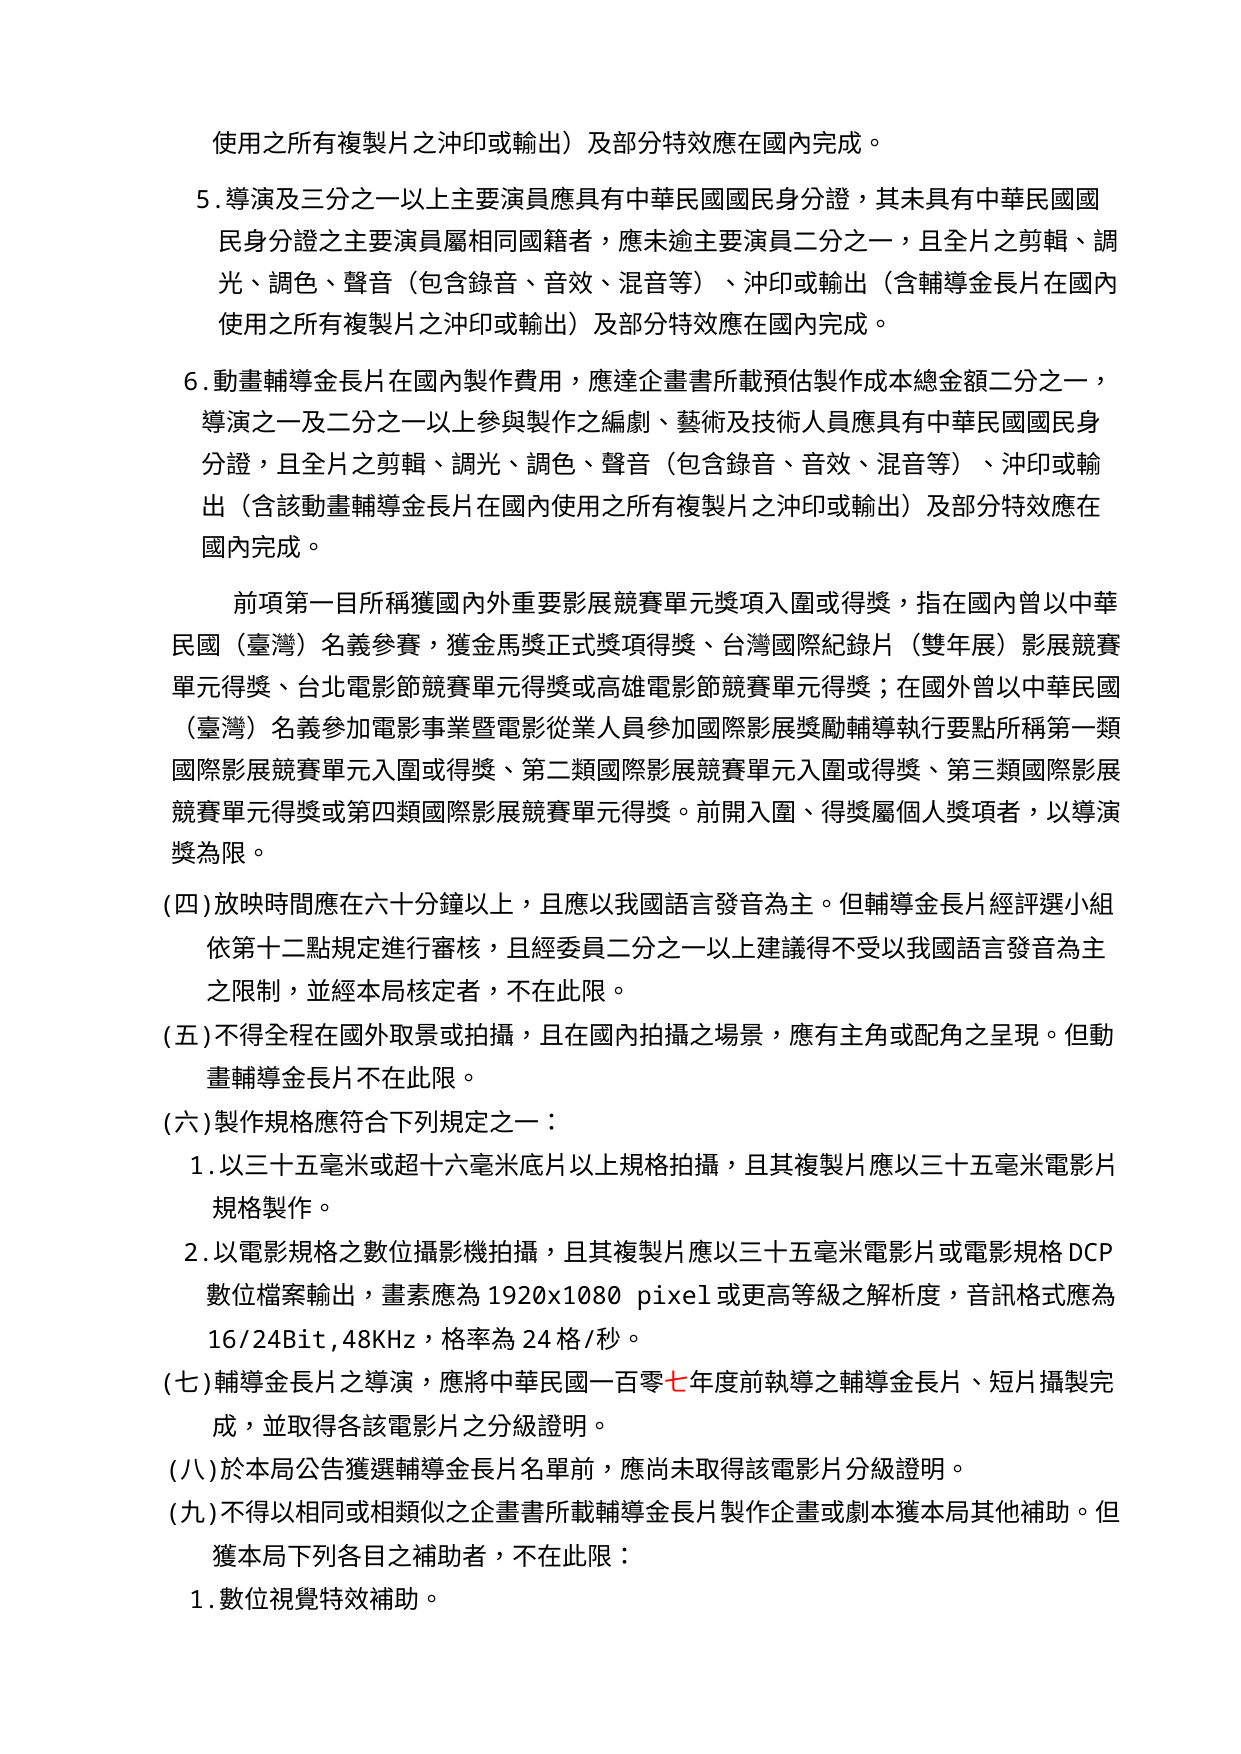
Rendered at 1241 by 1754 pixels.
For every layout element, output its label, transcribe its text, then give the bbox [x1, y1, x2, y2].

text 2.以電影規格之數位攝影機拍攝，且其複製片應以三十五毫米電影片或電影規格DCP數位檔案輸出，畫素應為1920x1080 pixel或更高等級之解析度，音訊格式應為16/24Bit,48KHz，格率為24格/秒。 [183, 1232, 1122, 1355]
text 1.數位視覺特效補助。 [118, 1580, 1122, 1616]
text 5.導演及三分之一以上主要演員應具有中華民國國民身分證，其未具有中華民國國民身分證之主要演員屬相同國籍者，應未逾主要演員二分之一，且全片之剪輯、調光、調色、聲音（包含錄音、音效、混音等）、沖印或輸出（含輔導金長片在國內使用之所有複製片之沖印或輸出）及部分特效應在國內完成。 [165, 174, 1122, 341]
text (八)於本局公告獲選輔導金長片名單前，應尚未取得該電影片分級證明。 [118, 1449, 1122, 1486]
text 使用之所有複製片之沖印或輸出）及部分特效應在國內完成。 [189, 118, 1122, 160]
text (六)製作規格應符合下列規定之一： [118, 1102, 1122, 1138]
text (九)不得以相同或相類似之企畫書所載輔導金長片製作企畫或劇本獲本局其他補助。但獲本局下列各目之補助者，不在此限： [165, 1493, 1122, 1573]
text (七)輔導金長片之導演，應將中華民國一百零七年度前執導之輔導金長片、短片攝製完成，並取得各該電影片之分級證明。 [159, 1363, 1122, 1442]
text (五)不得全程在國外取景或拍攝，且在國內拍攝之場景，應有主角或配角之呈現。但動 畫輔導金長片不在此限。 [159, 1015, 1122, 1095]
text 6.動畫輔導金長片在國內製作費用，應達企畫書所載預估製作成本總金額二分之一，導演之一及二分之一以上參與製作之編劇、藝術及技術人員應具有中華民國國民身分證，且全片之剪輯、調光、調色、聲音（包含錄音、音效、混音等）、沖印或輸出（含該動畫輔導金長片在國內使用之所有複製片之沖印或輸出）及部分特效應在國內完成。 [183, 356, 1122, 564]
text (四)放映時間應在六十分鐘以上，且應以我國語言發音為主。但輔導金長片經評選小組依第十二點規定進行審核，且經委員二分之一以上建議得不受以我國語言發音為主之限制，並經本局核定者，不在此限。 [159, 885, 1122, 1008]
text 前項第一目所稱獲國內外重要影展競賽單元獎項入圍或得獎，指在國內曾以中華民國（臺灣）名義參賽，獲金馬獎正式獎項得獎、台灣國際紀錄片（雙年展）影展競賽單元得獎、台北電影節競賽單元得獎或高雄電影節競賽單元得獎；在國外曾以中華民國（臺灣）名義參加電影事業暨電影從業人員參加國際影展獎勵輔導執行要點所稱第一類國際影展競賽單元入圍或得獎、第二類國際影展競賽單元入圍或得獎、第三類國際影展競賽單元得獎或第四類國際影展競賽單元得獎。前開入圍、得獎屬個人獎項者，以導演獎為限。 [171, 578, 1122, 870]
text 1.以三十五毫米或超十六毫米底片以上規格拍攝，且其複製片應以三十五毫米電影片規格製作。 [189, 1145, 1122, 1225]
